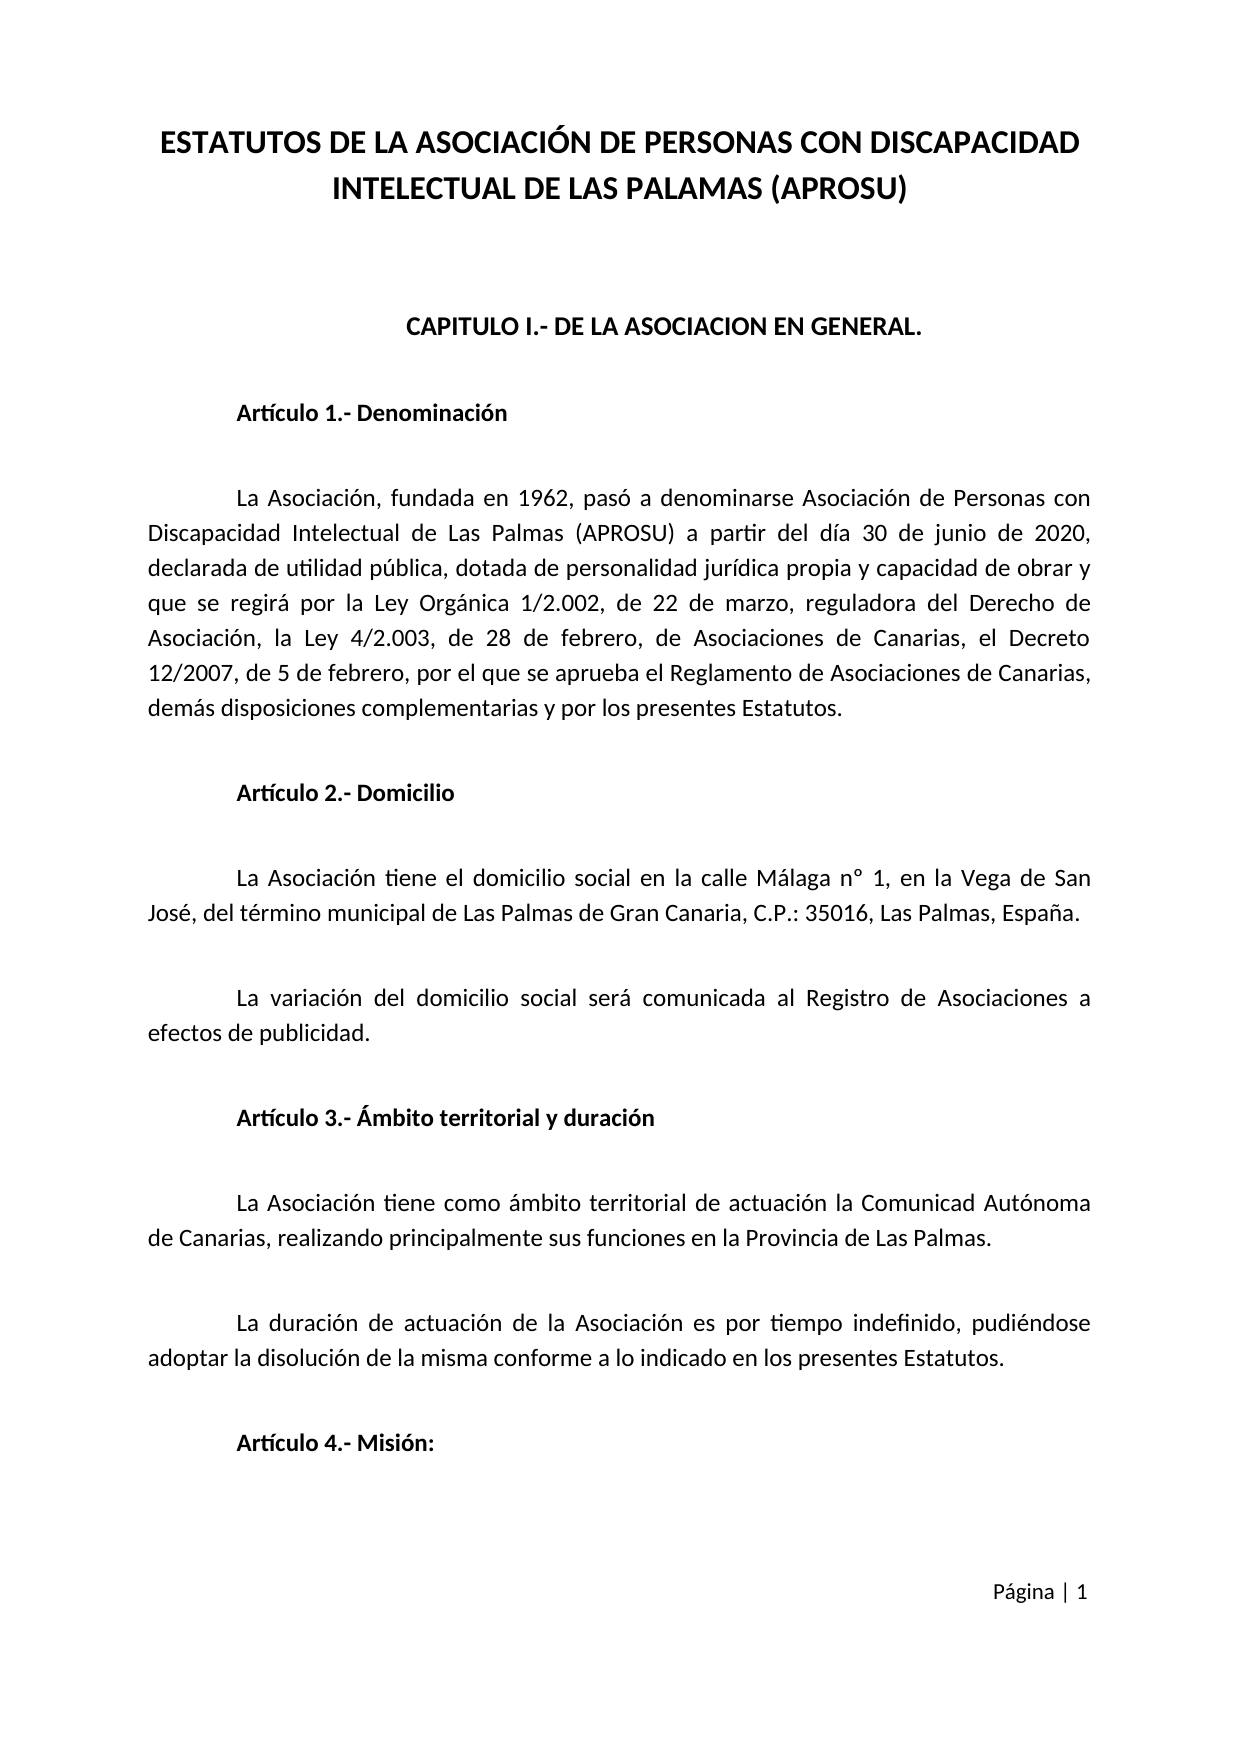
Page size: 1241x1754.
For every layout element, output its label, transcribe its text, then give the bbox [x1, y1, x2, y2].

text La Asociación, fundada en 1962, pasó a denominarse Asociación de Personas con Discapacidad Intelectual de Las Palmas (APROSU) a partir del día 30 de junio de 2020, declarada de utilidad pública, dotada de personalidad jurídica propia y capacidad de obrar y que se regirá por la Ley Orgánica 1/2.002, de 22 de marzo, reguladora del Derecho de Asociación, la Ley 4/2.003, de 28 de febrero, de Asociaciones de Canarias, el Decreto 12/2007, de 5 de febrero, por el que se aprueba el Reglamento de Asociaciones de Canarias, demás disposiciones complementarias y por los presentes Estatutos. [148, 482, 1092, 723]
text Artículo 4.- Misión: [148, 1427, 1092, 1458]
text La duración de actuación de la Asociación es por tiempo indefinido, pudiéndose adoptar la disolución de la misma conforme a lo indicado en los presentes Estatutos. [148, 1307, 1092, 1373]
text La Asociación tiene el domicilio social en la calle Málaga nº 1, en la Vega de San José, del término municipal de Las Palmas de Gran Canaria, C.P.: 35016, Las Palmas, España. [148, 862, 1092, 928]
text Artículo 1.- Denominación [148, 397, 1092, 428]
text Artículo 2.- Domicilio [148, 777, 1092, 808]
text La Asociación tiene como ámbito territorial de actuación la Comunicad Autónoma de Canarias, realizando principalmente sus funciones en la Provincia de Las Palmas. [148, 1187, 1092, 1253]
text CAPITULO I.- DE LA ASOCIACION EN GENERAL. [148, 309, 1092, 342]
text La variación del domicilio social será comunicada al Registro de Asociaciones a efectos de publicidad. [148, 982, 1092, 1048]
text ESTATUTOS DE LA ASOCIACIÓN DE PERSONAS CON DISCAPACIDAD INTELECTUAL DE LAS PALAMAS (APROSU) [148, 121, 1092, 208]
text Artículo 3.- Ámbito territorial y duración [148, 1102, 1092, 1133]
